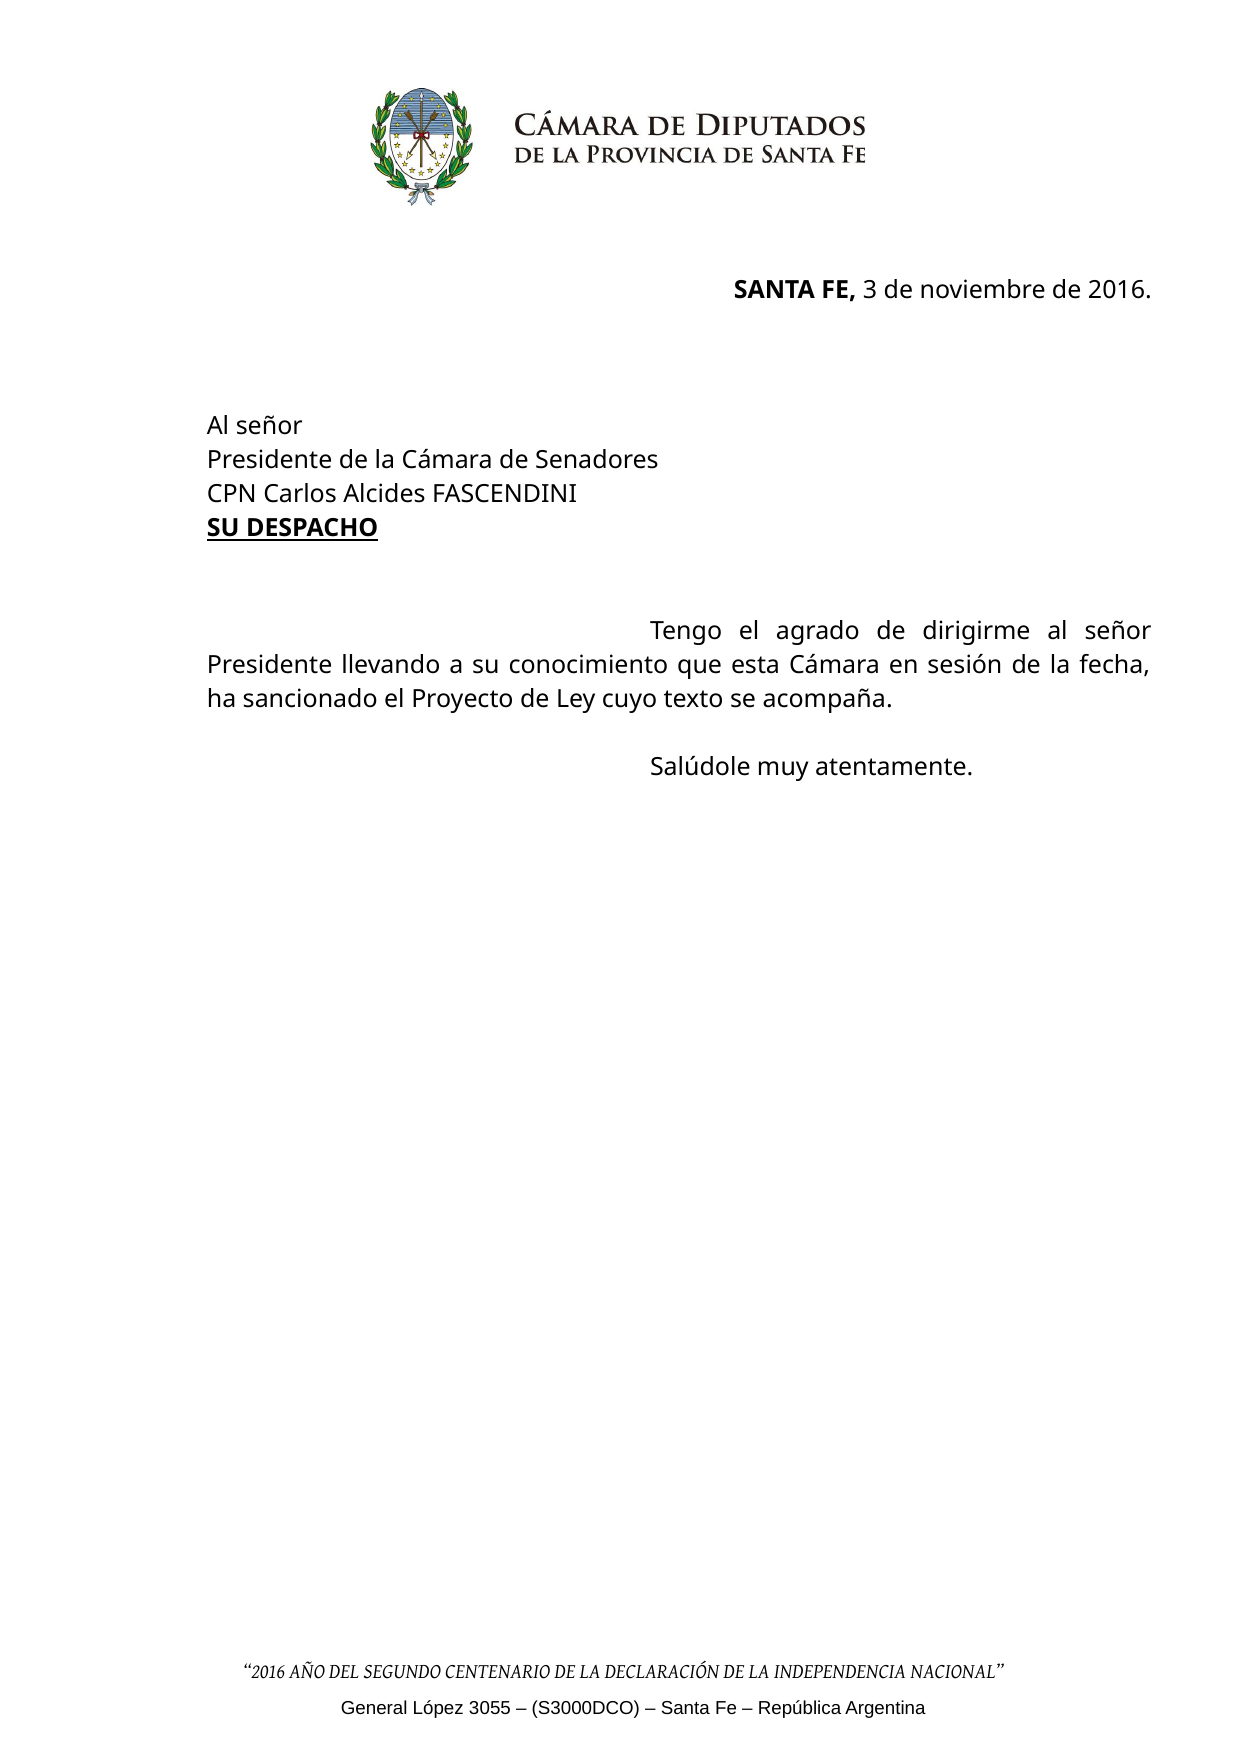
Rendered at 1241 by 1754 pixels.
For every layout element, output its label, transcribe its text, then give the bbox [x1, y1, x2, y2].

text SANTA FE, 3 de noviembre de 2016. [207, 272, 1152, 306]
text SU DESPACHO [207, 510, 1152, 544]
text Al señor [207, 408, 1152, 442]
text Salúdole muy atentamente. [207, 748, 1152, 783]
text CPN Carlos Alcides FASCENDINI [207, 476, 1152, 510]
text Tengo el agrado de dirigirme al señor Presidente llevando a su conocimiento que esta Cámara en sesión de la fecha, ha sancionado el Proyecto de Ley cuyo texto se acompaña. [207, 612, 1152, 714]
picture [370, 88, 866, 210]
text Presidente de la Cámara de Senadores [207, 442, 1152, 476]
